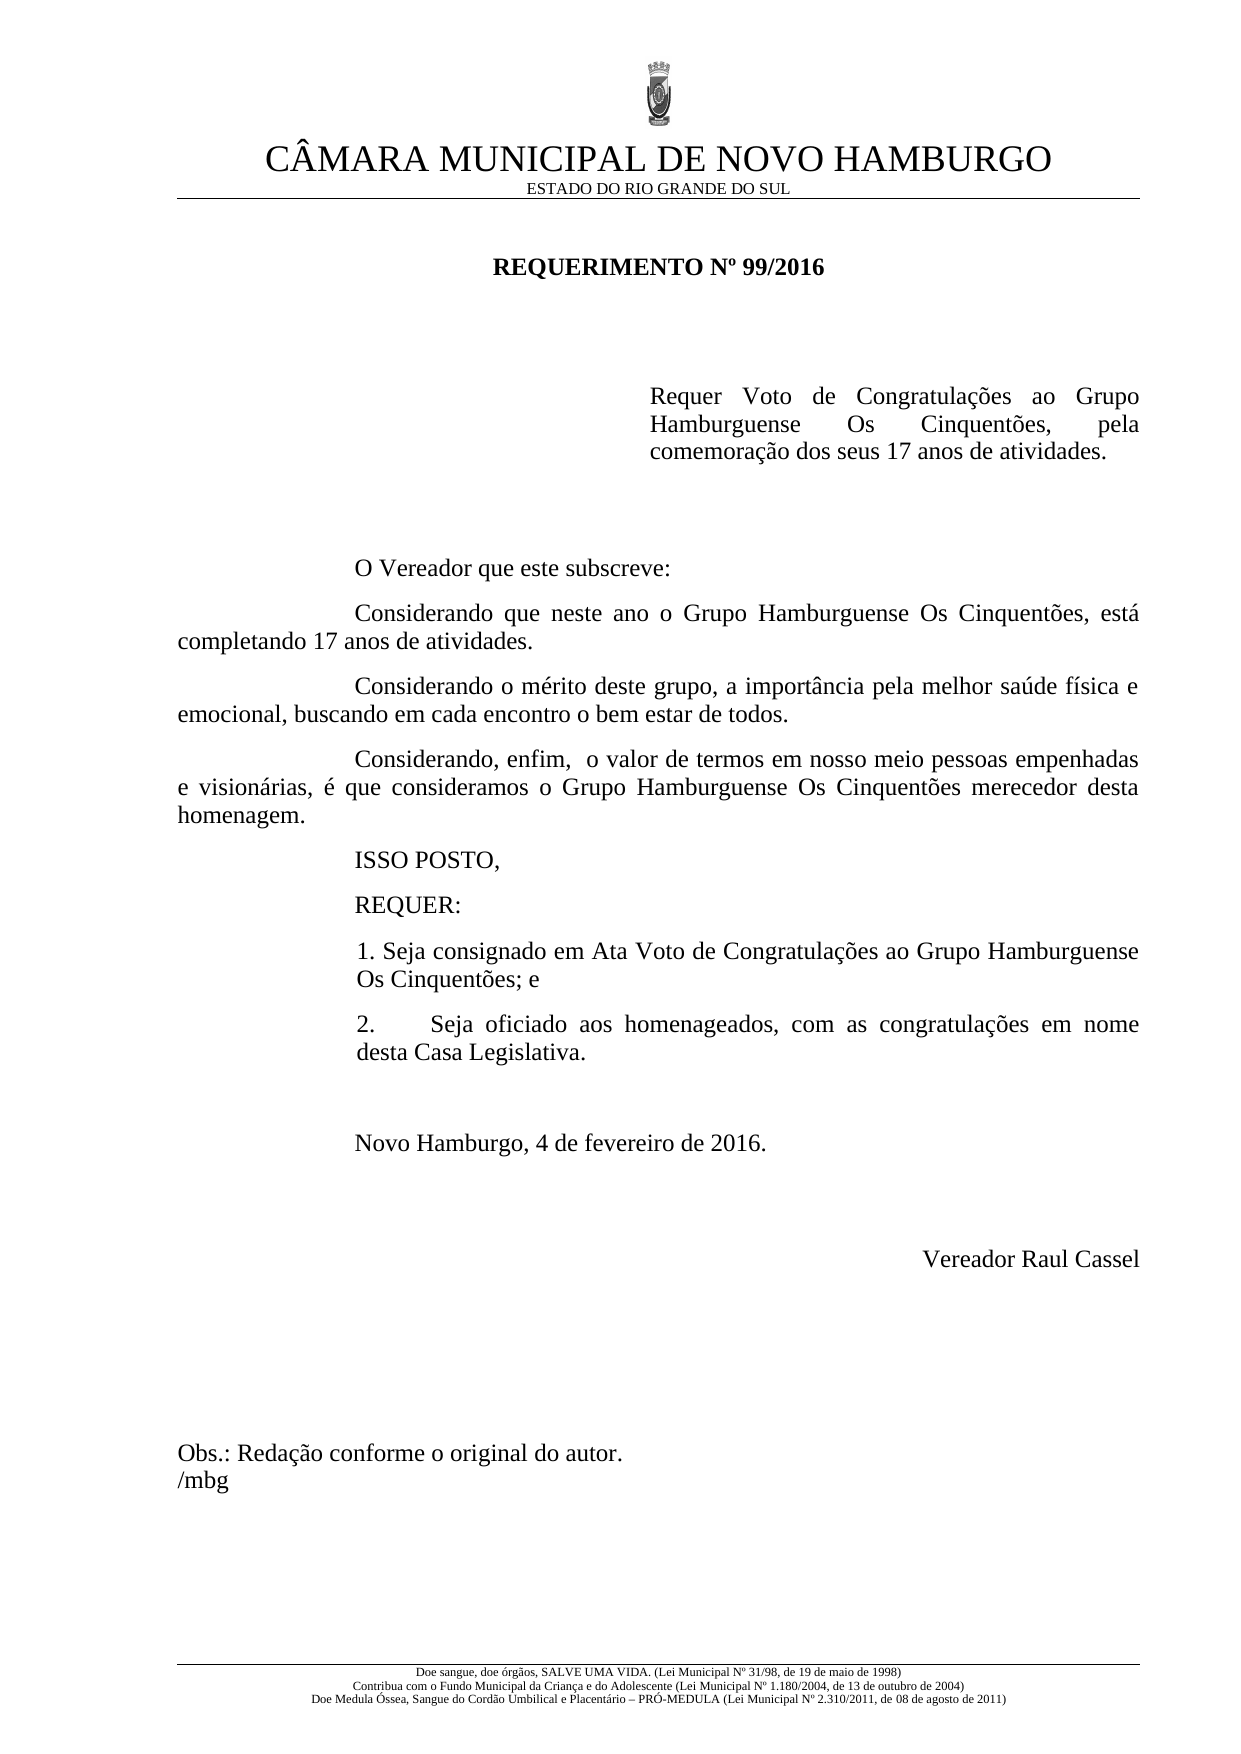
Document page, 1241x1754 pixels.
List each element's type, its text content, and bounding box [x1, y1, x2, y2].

text Considerando o mérito deste grupo, a importância pela melhor saúde física e emocional, buscando em cada encontro o bem estar de todos. [177, 672, 1140, 728]
text 1. Seja consignado em Ata Voto de Congratulações ao Grupo Hamburguense Os Cinquentões; e [356, 937, 1140, 992]
text Requer Voto de Congratulações ao Grupo Hamburguense Os Cinquentões, pela comemoração dos seus 17 anos de atividades. [649, 382, 1140, 465]
text Considerando que neste ano o Grupo Hamburguense Os Cinquentões, está completando 17 anos de atividades. [177, 599, 1140, 654]
text Obs.: Redação conforme o original do autor. [177, 1439, 1140, 1467]
text Novo Hamburgo, 4 de fevereiro de 2016. [177, 1129, 1140, 1156]
text Vereador Raul Cassel [177, 1245, 1140, 1273]
list Seja oficiado aos homenageados, com as congratulações em nome desta Casa Legislativa. [356, 1010, 1140, 1066]
text Considerando, enfim, o valor de termos em nosso meio pessoas empenhadas e visionárias, é que consideramos o Grupo Hamburguense Os Cinquentões merecedor desta homenagem. [177, 745, 1140, 828]
text /mbg [177, 1467, 1140, 1494]
text REQUER: [177, 892, 1140, 919]
text ISSO POSTO, [177, 846, 1140, 874]
text O Vereador que este subscreve: [177, 554, 1140, 581]
title REQUERIMENTO Nº 99/2016 [177, 253, 1140, 281]
